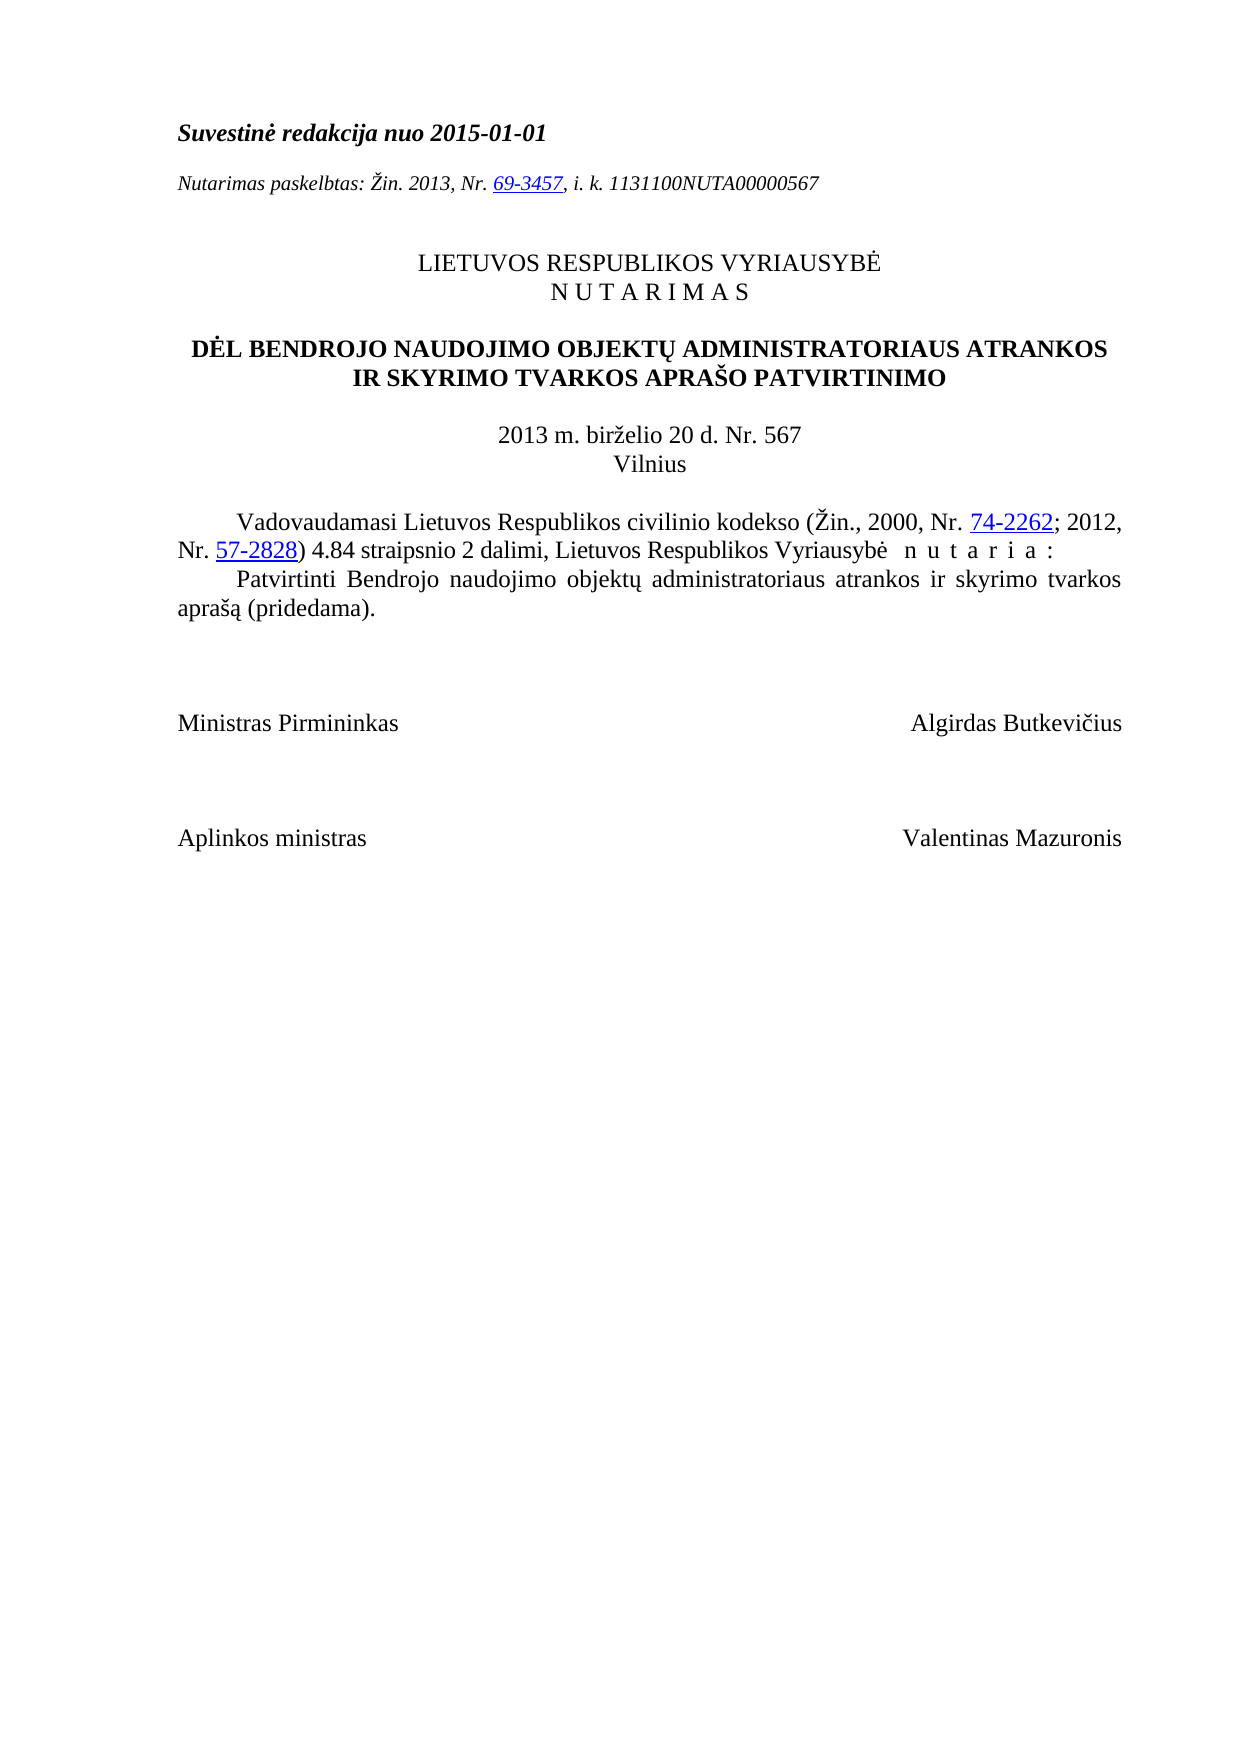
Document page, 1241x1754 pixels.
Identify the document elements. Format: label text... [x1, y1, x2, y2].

text Suvestinė redakcija nuo 2015-01-01 [177, 118, 1122, 147]
text Patvirtinti Bendrojo naudojimo objektų administratoriaus atrankos ir skyrimo tvarkos aprašą (pridedama). [177, 564, 1122, 622]
text 2013 m. birželio 20 d. Nr. 567 [177, 420, 1122, 449]
text Lietuvos Respublikos Vyriausybė [177, 248, 1122, 277]
text Vadovaudamasi Lietuvos Respublikos civilinio kodekso (Žin., 2000, Nr. 74-2262; 2012, Nr. 57-2828) 4.84 straipsnio 2 dalimi, Lietuvos Respublikos Vyriausybė nutaria: [177, 507, 1122, 564]
text NUTARIMAS [177, 277, 1122, 305]
text Dėl BENDROJO NAUDOJIMO OBJEKTŲ ADMINISTRATORIAUS ATRANKOS IR SKYRIMO TVARKOS APRAŠO PATVIRTINIMO [177, 334, 1122, 392]
text Aplinkos ministras Valentinas Mazuronis [177, 823, 1122, 852]
text Nutarimas paskelbtas: Žin. 2013, Nr. 69-3457, i. k. 1131100NUTA00000567 [177, 171, 1122, 195]
text Ministras Pirmininkas Algirdas Butkevičius [177, 708, 1122, 737]
text Vilnius [177, 449, 1122, 478]
